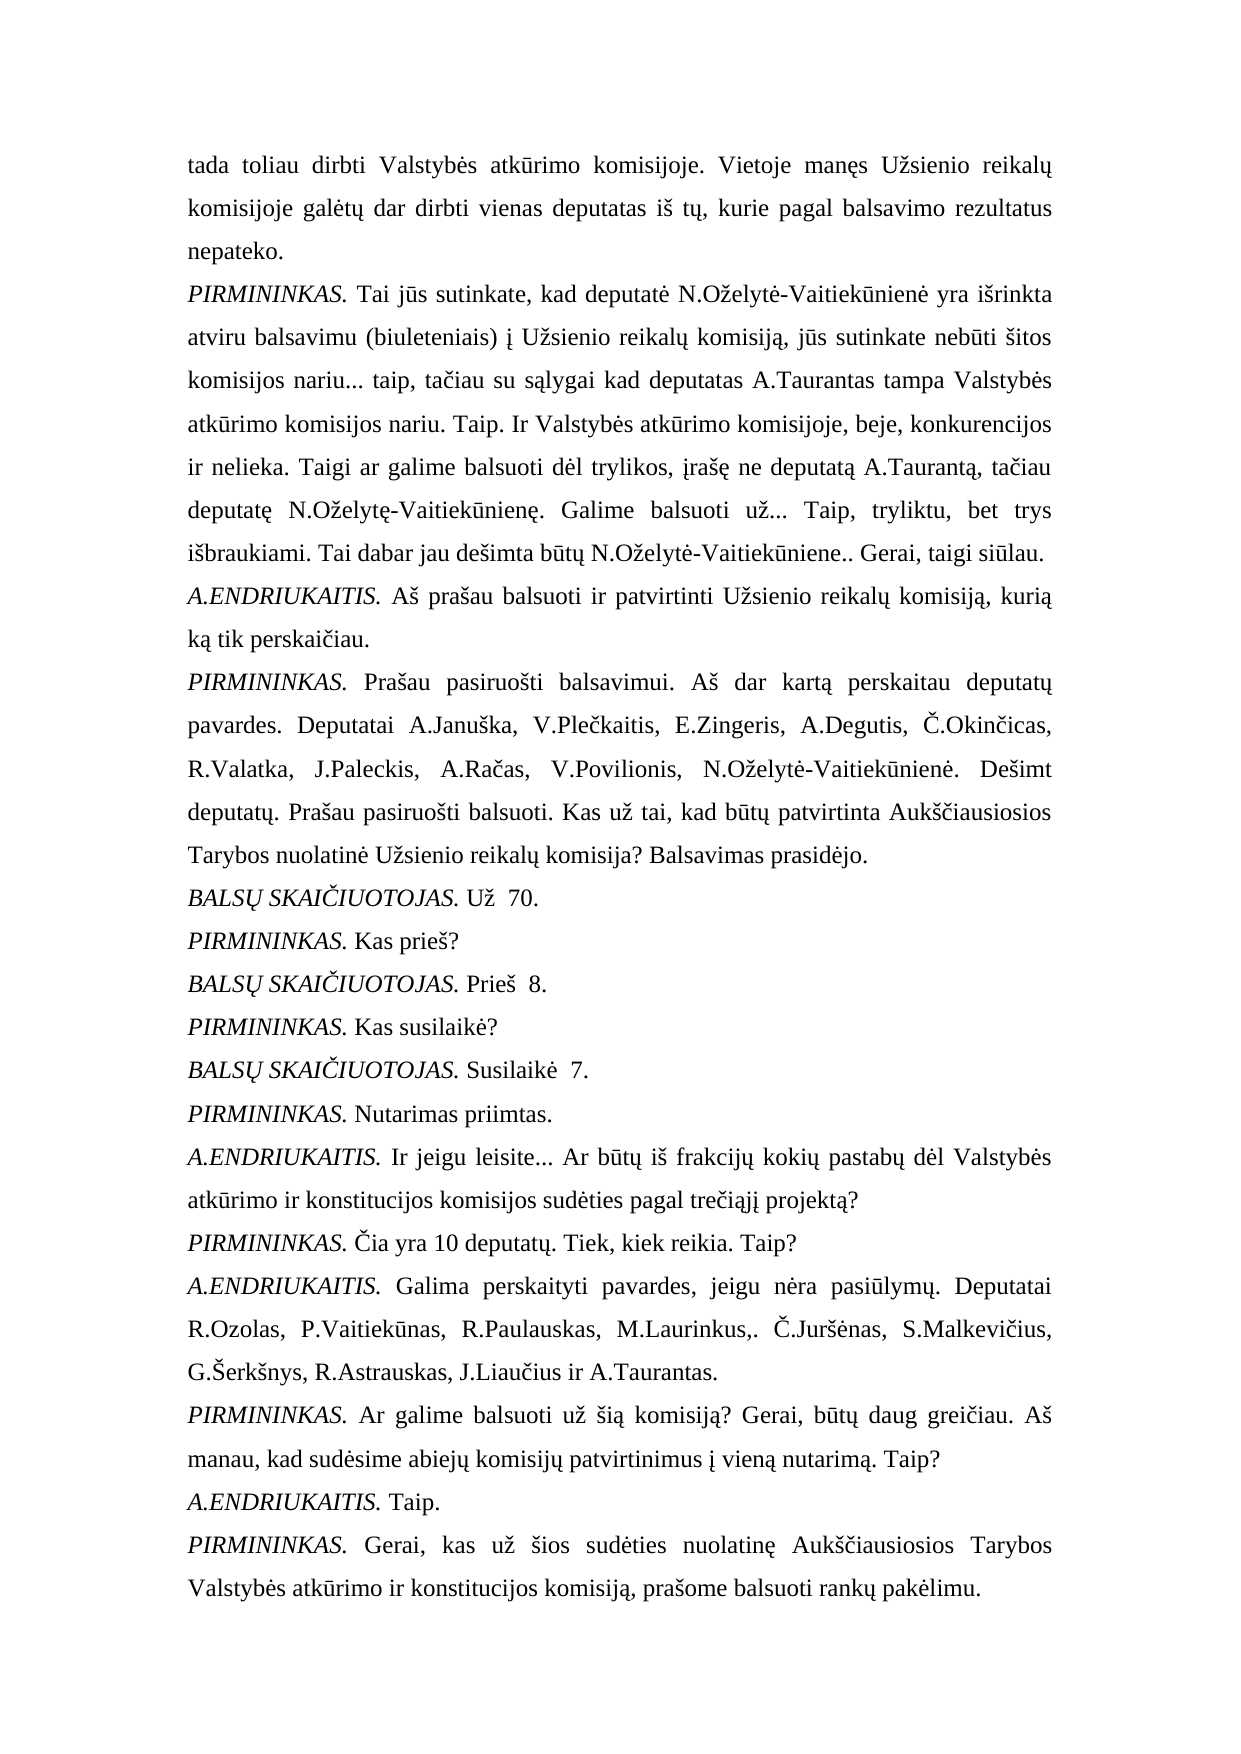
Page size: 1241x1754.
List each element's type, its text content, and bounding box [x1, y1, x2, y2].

text BALSŲ SKAIČIUOTOJAS. Susilaikė 7. [187, 1056, 1053, 1084]
text PIRMININKAS. Čia yra 10 deputatų. Tiek, kiek reikia. Taip? [187, 1228, 1053, 1257]
text A.ENDRIUKAITIS. Aš prašau balsuoti ir patvirtinti Užsienio reikalų komisiją, kurią ką tik perskaičiau. [187, 581, 1053, 653]
text tada toliau dirbti Valstybės atkūrimo komisijoje. Vietoje manęs Užsienio reikalų komisijoje galėtų dar dirbti vienas deputatas iš tų, kurie pagal balsavimo rezultatus nepateko. [187, 150, 1053, 265]
text A.ENDRIUKAITIS. Ir jeigu leisite... Ar būtų iš frakcijų kokių pastabų dėl Valstybės atkūrimo ir konstitucijos komisijos sudėties pagal trečiąjį projektą? [187, 1142, 1053, 1214]
text PIRMININKAS. Gerai, kas už šios sudėties nuolatinę Aukščiausiosios Tarybos Valstybės atkūrimo ir konstitucijos komisiją, prašome balsuoti rankų pakėlimu. [187, 1530, 1053, 1602]
text A.ENDRIUKAITIS. Taip. [187, 1487, 1053, 1516]
text PIRMININKAS. Tai jūs sutinkate, kad deputatė N.Oželytė-Vaitiekūnienė yra išrinkta atviru balsavimu (biuleteniais) į Užsienio reikalų komisiją, jūs sutinkate nebūti šitos komisijos nariu... taip, tačiau su sąlygai kad deputatas A.Taurantas tampa Valstybės atkūrimo komisijos nariu. Taip. Ir Valstybės atkūrimo komisijoje, beje, konkurencijos ir nelieka. Taigi ar galime balsuoti dėl trylikos, įrašę ne deputatą A.Taurantą, tačiau deputatę N.Oželytę-Vaitiekūnienę. Galime balsuoti už... Taip, tryliktu, bet trys išbraukiami. Tai dabar jau dešimta būtų N.Oželytė-Vaitiekūniene.. Gerai, taigi siūlau. [187, 279, 1053, 567]
text PIRMININKAS. Kas susilaikė? [187, 1012, 1053, 1041]
text PIRMININKAS. Nutarimas priimtas. [187, 1099, 1053, 1127]
text A.ENDRIUKAITIS. Galima perskaityti pavardes, jeigu nėra pasiūlymų. Deputatai R.Ozolas, P.Vaitiekūnas, R.Paulauskas, M.Laurinkus,. Č.Juršėnas, S.Malkevičius, G.Šerkšnys, R.Astrauskas, J.Liaučius ir A.Taurantas. [187, 1271, 1053, 1386]
text PIRMININKAS. Prašau pasiruošti balsavimui. Aš dar kartą perskaitau deputatų pavardes. Deputatai A.Januška, V.Plečkaitis, E.Zingeris, A.Degutis, Č.Okinčicas, R.Valatka, J.Paleckis, A.Račas, V.Povilionis, N.Oželytė-Vaitiekūnienė. Dešimt deputatų. Prašau pasiruošti balsuoti. Kas už tai, kad būtų patvirtinta Aukščiausiosios Tarybos nuolatinė Užsienio reikalų komisija? Balsavimas prasidėjo. [187, 667, 1053, 869]
text PIRMININKAS. Ar galime balsuoti už šią komisiją? Gerai, būtų daug greičiau. Aš manau, kad sudėsime abiejų komisijų patvirtinimus į vieną nutarimą. Taip? [187, 1401, 1053, 1472]
text PIRMININKAS. Kas prieš? [187, 926, 1053, 955]
text BALSŲ SKAIČIUOTOJAS. Už 70. [187, 883, 1053, 912]
text BALSŲ SKAIČIUOTOJAS. Prieš 8. [187, 969, 1053, 998]
